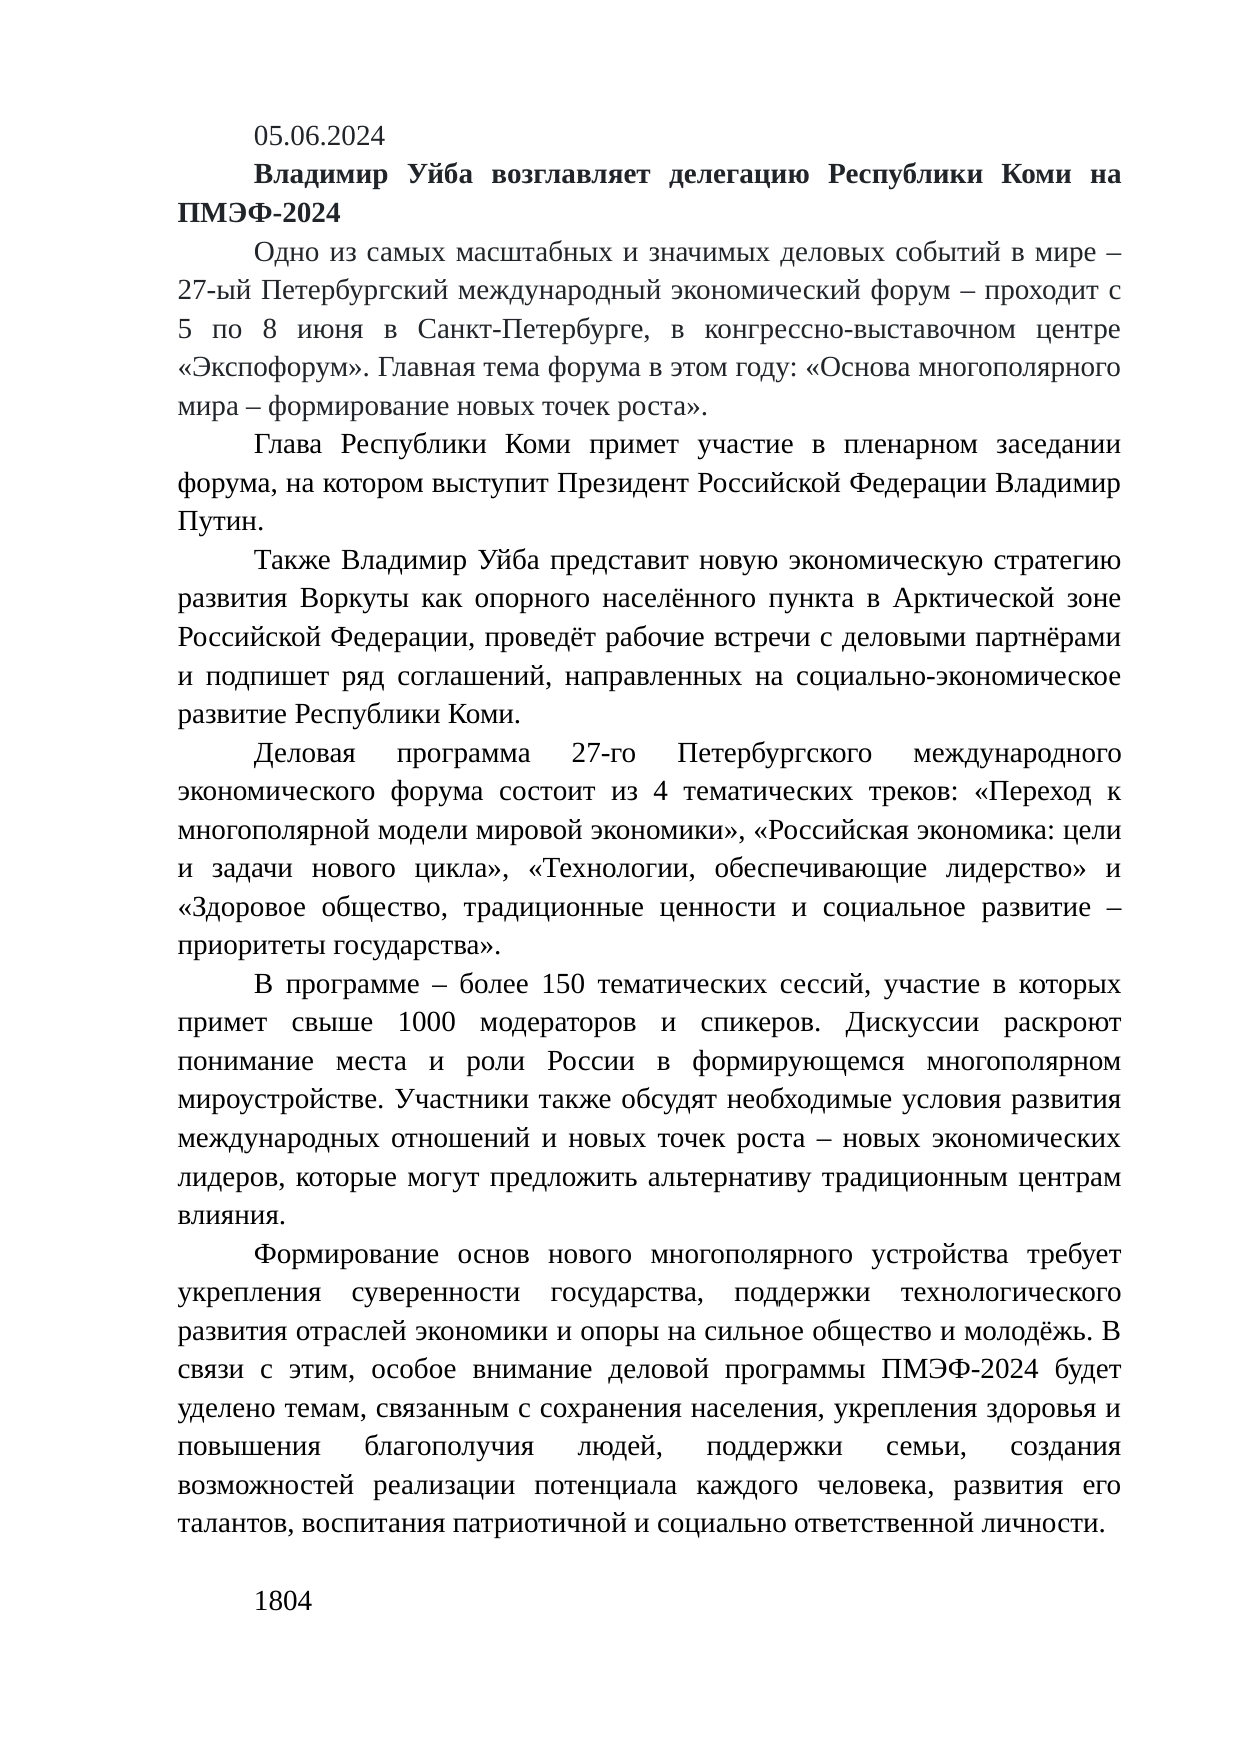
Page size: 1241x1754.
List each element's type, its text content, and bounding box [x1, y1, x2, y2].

text Формирование основ нового многополярного устройства требует укрепления суверенности государства, поддержки технологического развития отраслей экономики и опоры на сильное общество и молодёжь. В связи с этим, особое внимание деловой программы ПМЭФ-2024 будет уделено темам, связанным с сохранения населения, укрепления здоровья и повышения благополучия людей, поддержки семьи, создания возможностей реализации потенциала каждого человека, развития его талантов, воспитания патриотичной и социально ответственной личности. [177, 1236, 1122, 1539]
text В программе – более 150 тематических сессий, участие в которых примет свыше 1000 модераторов и спикеров. Дискуссии раскроют понимание места и роли России в формирующемся многополярном мироустройстве. Участники также обсудят необходимые условия развития международных отношений и новых точек роста – новых экономических лидеров, которые могут предложить альтернативу традиционным центрам влияния. [177, 966, 1122, 1231]
text Одно из самых масштабных и значимых деловых событий в мире – 27-ый Петербургский международный экономический форум – проходит с 5 по 8 июня в Санкт-Петербурге, в конгрессно-выставочном центре «Экспофорум». Главная тема форума в этом году: «Основа многополярного мира – формирование новых точек роста». [177, 234, 1122, 421]
text 1804 [177, 1583, 1122, 1616]
text Глава Республики Коми примет участие в пленарном заседании форума, на котором выступит Президент Российской Федерации Владимир Путин. [177, 426, 1122, 537]
text 05.06.2024 [177, 118, 1122, 152]
text Владимир Уйба возглавляет делегацию Республики Коми на ПМЭФ-2024 [177, 157, 1122, 229]
text Также Владимир Уйба представит новую экономическую стратегию развития Воркуты как опорного населённого пункта в Арктической зоне Российской Федерации, проведёт рабочие встречи с деловыми партнёрами и подпишет ряд соглашений, направленных на социально-экономическое развитие Республики Коми. [177, 542, 1122, 730]
text Деловая программа 27-го Петербургского международного экономического форума состоит из 4 тематических треков: «Переход к многополярной модели мировой экономики», «Российская экономика: цели и задачи нового цикла», «Технологии, обеспечивающие лидерство» и «Здоровое общество, традиционные ценности и социальное развитие – приоритеты государства». [177, 735, 1122, 961]
